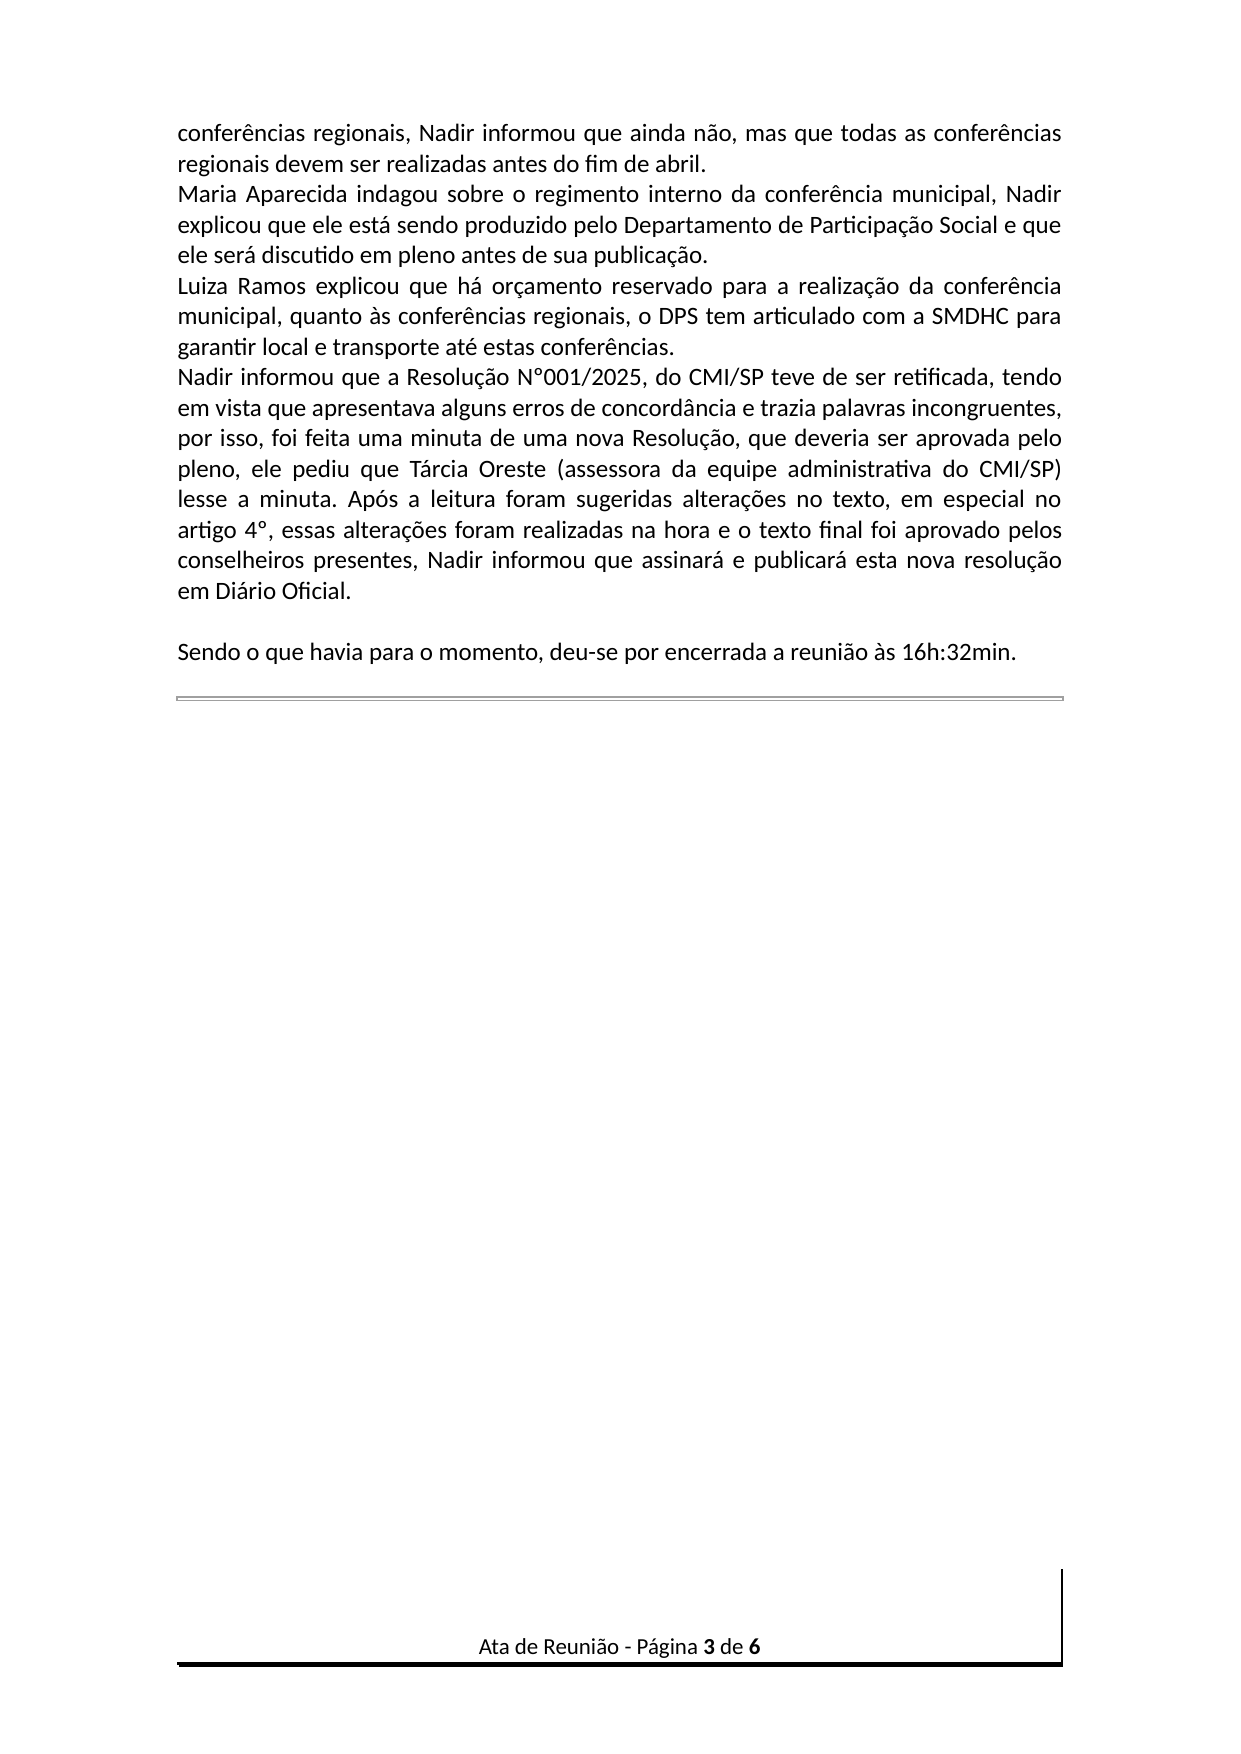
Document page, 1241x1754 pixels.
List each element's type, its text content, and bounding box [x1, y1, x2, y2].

text conferências regionais, Nadir informou que ainda não, mas que todas as conferências regionais devem ser realizadas antes do fim de abril. [177, 117, 1063, 178]
text Nadir informou que a Resolução Nº001/2025, do CMI/SP teve de ser retificada, tendo em vista que apresentava alguns erros de concordância e trazia palavras incongruentes, por isso, foi feita uma minuta de uma nova Resolução, que deveria ser aprovada pelo pleno, ele pediu que Tárcia Oreste (assessora da equipe administrativa do CMI/SP) lesse a minuta. Após a leitura foram sugeridas alterações no texto, em especial no artigo 4º, essas alterações foram realizadas na hora e o texto final foi aprovado pelos conselheiros presentes, Nadir informou que assinará e publicará esta nova resolução em Diário Oficial. [177, 361, 1063, 606]
text Sendo o que havia para o momento, deu-se por encerrada a reunião às 16h:32min. [177, 636, 1063, 667]
text Maria Aparecida indagou sobre o regimento interno da conferência municipal, Nadir explicou que ele está sendo produzido pelo Departamento de Participação Social e que ele será discutido em pleno antes de sua publicação. [177, 178, 1063, 270]
text Luiza Ramos explicou que há orçamento reservado para a realização da conferência municipal, quanto às conferências regionais, o DPS tem articulado com a SMDHC para garantir local e transporte até estas conferências. [177, 270, 1063, 361]
